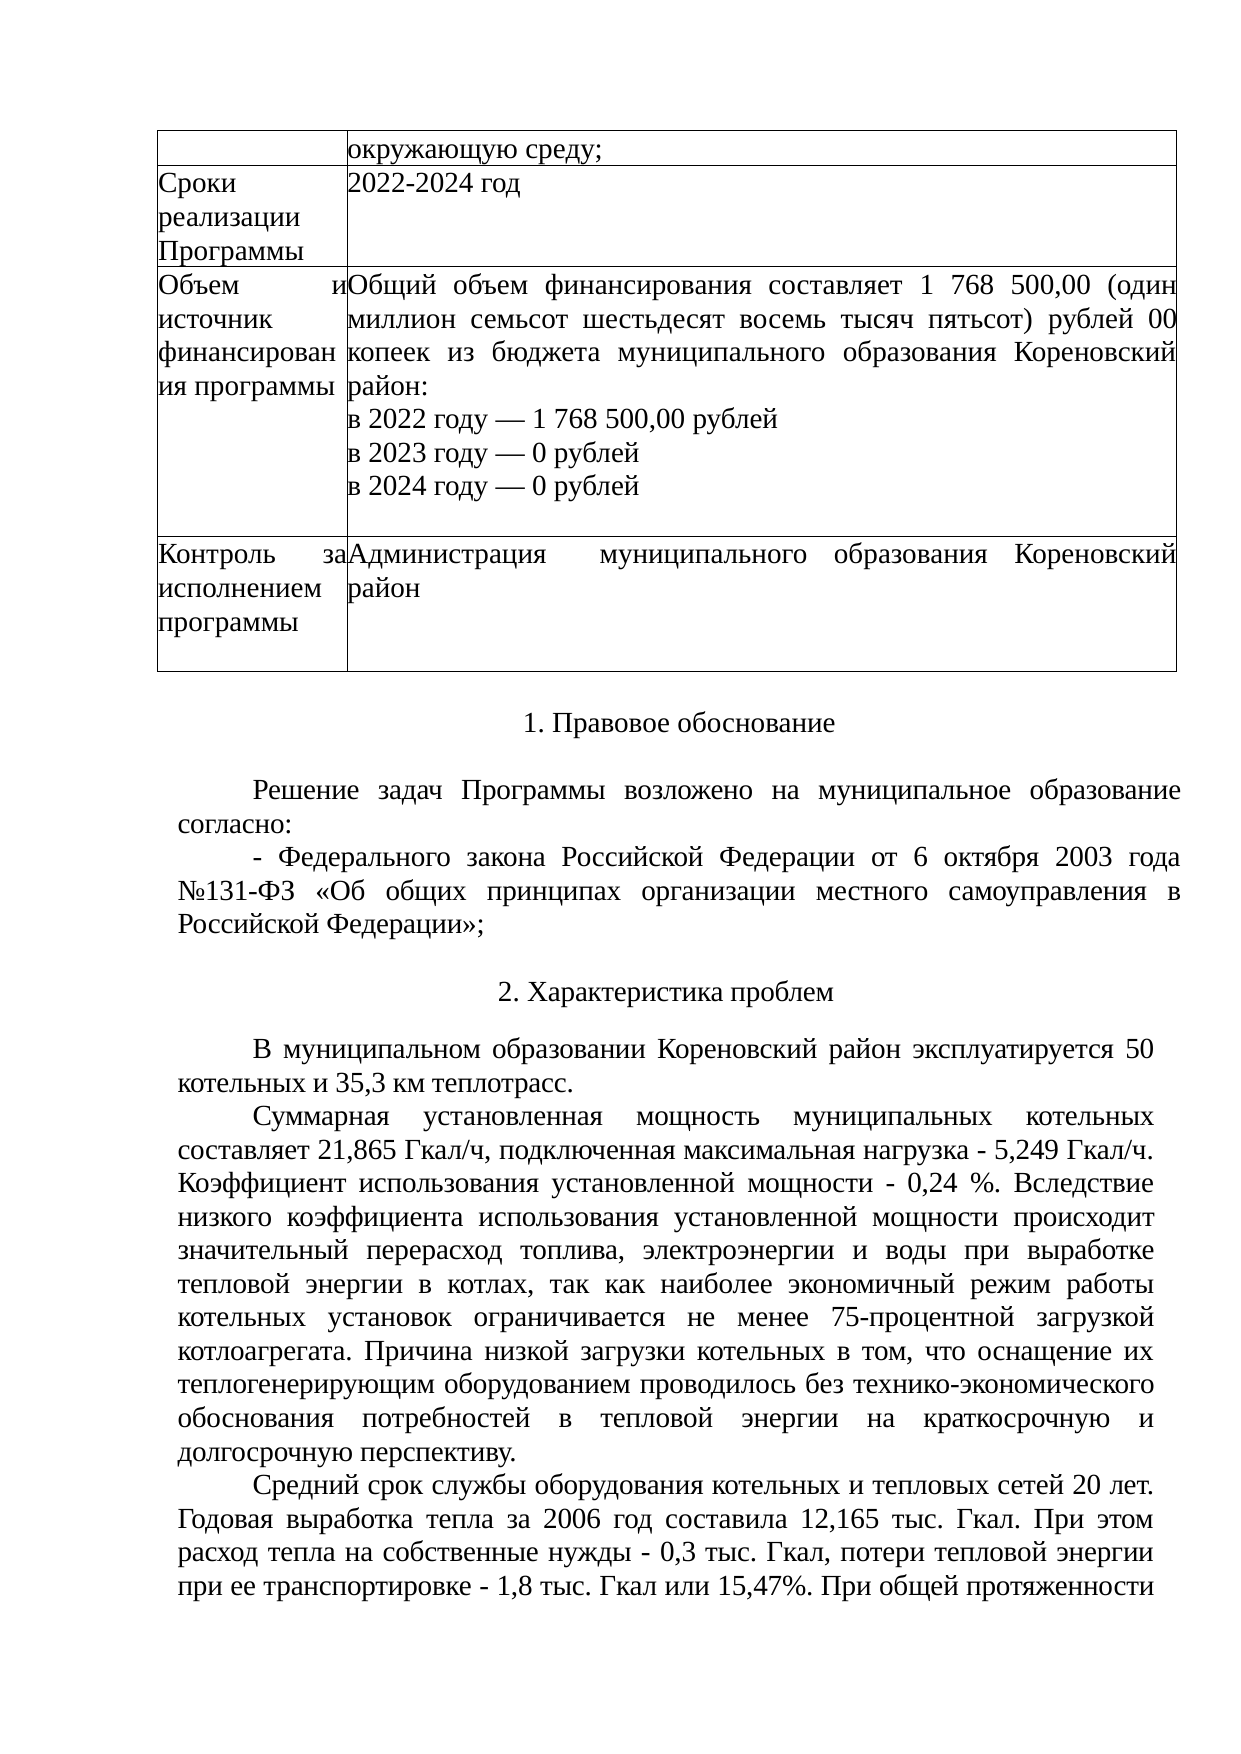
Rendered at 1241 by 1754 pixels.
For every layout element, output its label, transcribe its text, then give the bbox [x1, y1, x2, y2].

table_cell [1177, 130, 1183, 164]
table_cell Общий объем финансирования составляет 1 768 500,00 (один миллион семьсот шестьдесят восемь тысяч пятьсот) рублей 00 копеек из бюджета муниципального образования Кореновский район: в 2022 году — 1 768 500,00 рублей в 2023 году — 0 рублей в 2024 году — 0 рублей [348, 267, 1176, 536]
table_cell [1177, 165, 1183, 189]
table_cell Сроки реализации Программы [158, 166, 347, 266]
text Решение задач Программы возложено на муниципальное образование согласно: [177, 772, 1181, 839]
table_cell [1177, 536, 1183, 671]
table_cell 2022-2024 год [348, 166, 1176, 266]
table_cell [1177, 190, 1183, 266]
text В муниципальном образовании Кореновский район эксплуатируется 50 котельных и 35,3 км теплотрасс. [177, 1031, 1154, 1098]
table_cell Объем и источник финансирования программы [158, 267, 347, 536]
table_cell Контроль за исполнением программы [158, 537, 347, 671]
table_cell окружающую среду; [348, 131, 1176, 164]
text Средний срок службы оборудования котельных и тепловых сетей 20 лет. Годовая выработка тепла за 2006 год составила 12,165 тыс. Гкал. При этом расход тепла на собственные нужды - 0,3 тыс. Гкал, потери тепловой энергии при ее транспортировке - 1,8 тыс. Гкал или 15,47%. При общей протяженности [177, 1467, 1154, 1601]
table_cell [1177, 266, 1183, 536]
table_cell Администрация муниципального образования Кореновский район [348, 537, 1176, 671]
text Суммарная установленная мощность муниципальных котельных составляет 21,865 Гкал/ч, подключенная максимальная нагрузка - 5,249 Гкал/ч. Коэффициент использования установленной мощности - 0,24 %. Вследствие низкого коэффициента использования установленной мощности происходит значительный перерасход топлива, электроэнергии и воды при выработке тепловой энергии в котлах, так как наиболее экономичный режим работы котельных установок ограничивается не менее 75-процентной загрузкой котлоагрегата. Причина низкой загрузки котельных в том, что оснащение их теплогенерирующим оборудованием проводилось без технико-экономического обоснования потребностей в тепловой энергии на краткосрочную и долгосрочную перспективу. [177, 1098, 1154, 1467]
text 2. Характеристика проблем [177, 974, 1154, 1007]
table_cell [158, 131, 347, 164]
text - Федерального закона Российской Федерации от 6 октября 2003 года №131-ФЗ «Об общих принципах организации местного самоуправления в Российской Федерации»; [177, 839, 1181, 940]
text 1. Правовое обоснование [177, 705, 1181, 739]
